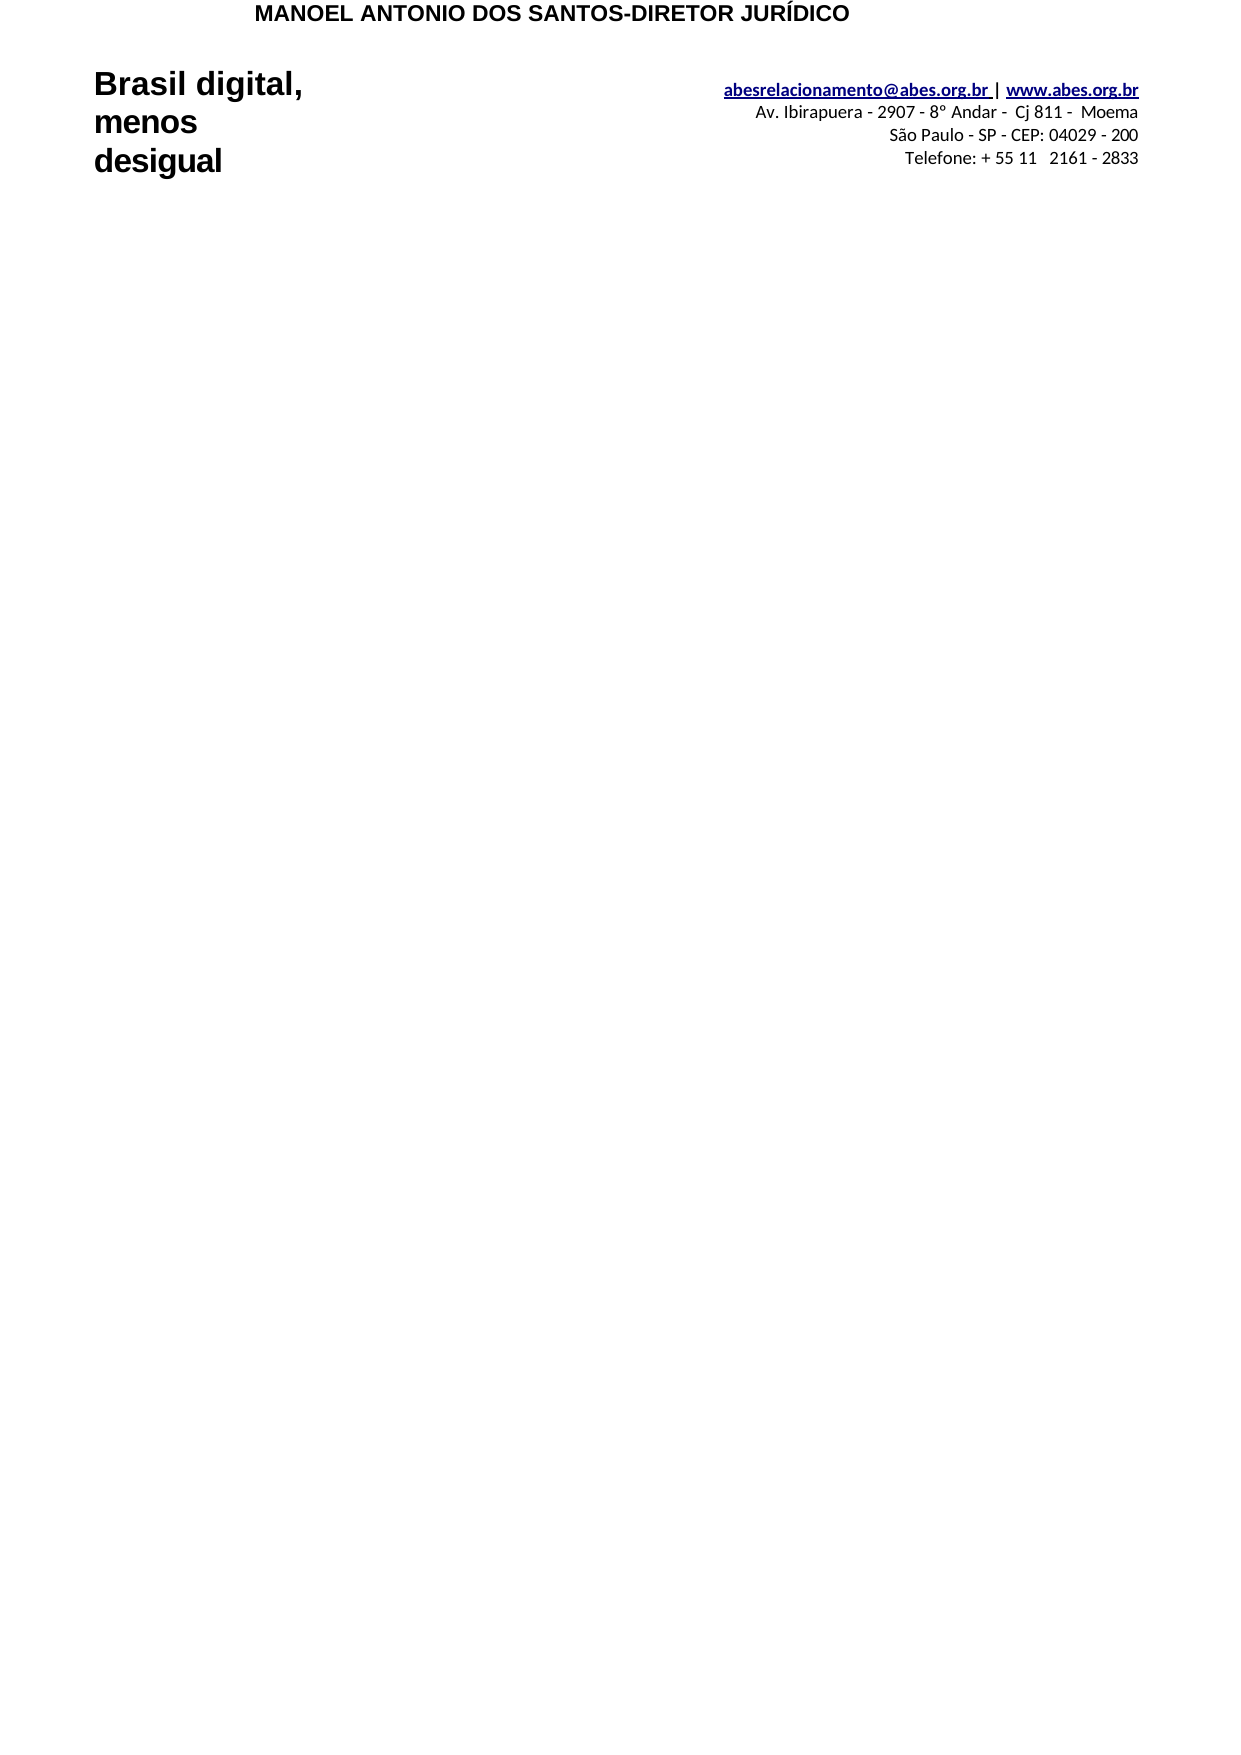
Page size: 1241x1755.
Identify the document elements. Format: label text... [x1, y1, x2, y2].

text MANOEL ANTONIO DOS SANTOS-DIRETOR JURÍDICO [174, 0, 1023, 26]
text Brasil digital, menos desigual [94, 64, 334, 179]
text Av. Ibirapuera - 2907 - 8º Andar - Cj 811 - Moema [710, 101, 1138, 123]
text São Paulo - SP - CEP: 04029 - 200 [710, 124, 1139, 147]
text abesrelacionamento@abes.org.br | www.abes.org.br [710, 78, 1139, 101]
text Telefone: + 55 11 2161 - 2833 [710, 147, 1139, 169]
